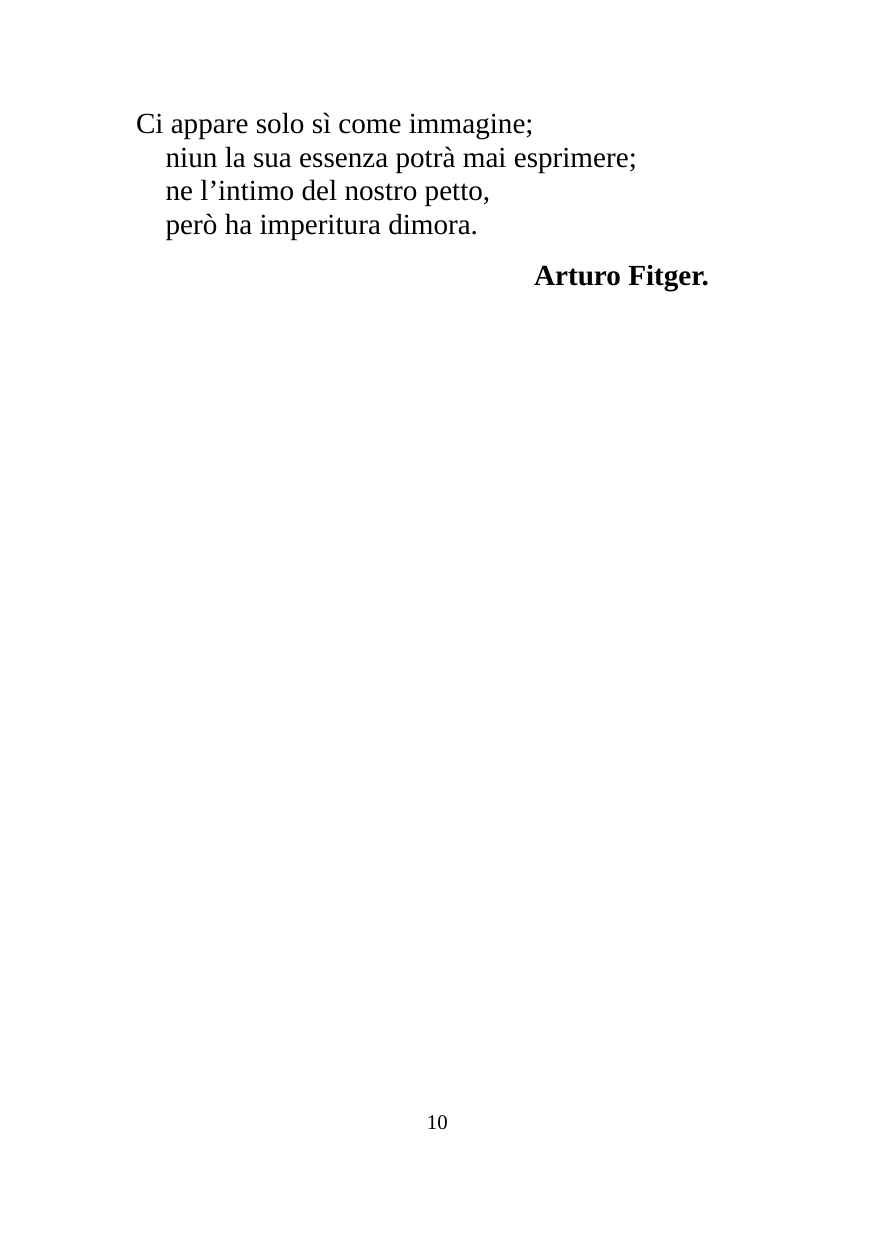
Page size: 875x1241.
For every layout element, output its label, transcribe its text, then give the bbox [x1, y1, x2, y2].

text Ci appare solo sì come immagine; niun la sua essenza potrà mai esprimere; ne l’intimo del nostro petto, però ha imperitura dimora. [136, 106, 768, 240]
text Arturo Fitger. [106, 258, 709, 292]
